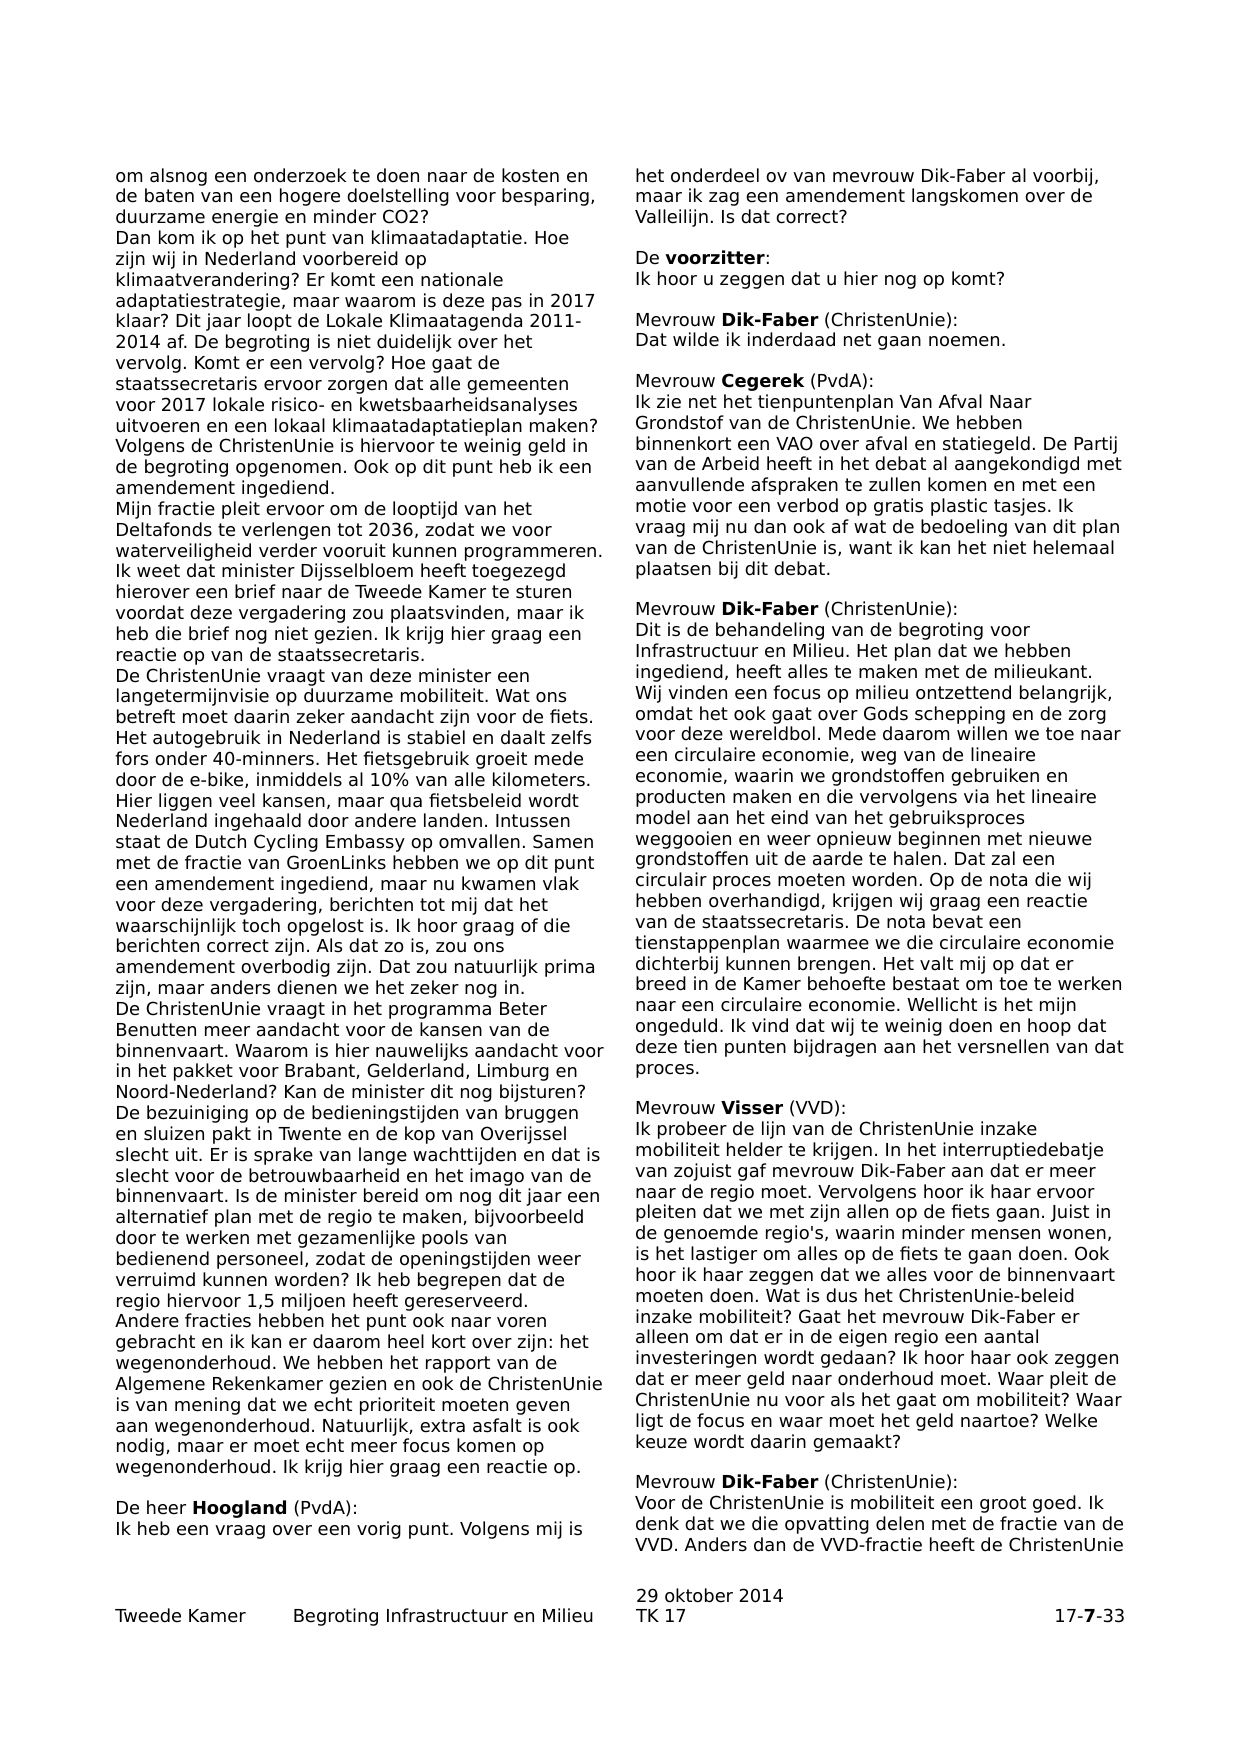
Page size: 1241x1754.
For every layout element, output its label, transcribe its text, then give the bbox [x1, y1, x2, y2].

text het onderdeel ov van mevrouw Dik-Faber al voorbij, maar ik zag een amendement langskomen over de Valleilijn. Is dat correct? [635, 165, 1125, 228]
text Dit is de behandeling van de begroting voor Infrastructuur en Milieu. Het plan dat we hebben ingediend, heeft alles te maken met de milieukant. Wij vinden een focus op milieu ontzettend belangrijk, omdat het ook gaat over Gods schepping en de zorg voor deze wereldbol. Mede daarom willen we toe naar een circulaire economie, weg van de lineaire economie, waarin we grondstoffen gebruiken en producten maken en die vervolgens via het lineaire model aan het eind van het gebruiksproces weggooien en weer opnieuw beginnen met nieuwe grondstoffen uit de aarde te halen. Dat zal een circulair proces moeten worden. Op de nota die wij hebben overhandigd, krijgen wij graag een reactie van de staatssecretaris. De nota bevat een tienstappenplan waarmee we die circulaire economie dichterbij kunnen brengen. Het valt mij op dat er breed in de Kamer behoefte bestaat om toe te werken naar een circulaire economie. Wellicht is het mijn ongeduld. Ik vind dat wij te weinig doen en hoop dat deze tien punten bijdragen aan het versnellen van dat proces. [635, 620, 1125, 1078]
text Mevrouw Dik-Faber (ChristenUnie): [635, 309, 1125, 330]
text Ik hoor u zeggen dat u hier nog op komt? [635, 268, 1125, 289]
text om alsnog een onderzoek te doen naar de kosten en de baten van een hogere doelstelling voor besparing, duurzame energie en minder CO2? [115, 165, 605, 228]
text Andere fracties hebben het punt ook naar voren gebracht en ik kan er daarom heel kort over zijn: het wegenonderhoud. We hebben het rapport van de Algemene Rekenkamer gezien en ook de ChristenUnie is van mening dat we echt prioriteit moeten geven aan wegenonderhoud. Natuurlijk, extra asfalt is ook nodig, maar er moet echt meer focus komen op wegenonderhoud. Ik krijg hier graag een reactie op. [115, 1311, 605, 1478]
text Mevrouw Cegerek (PvdA): [635, 371, 1125, 392]
text Ik zie net het tienpuntenplan Van Afval Naar Grondstof van de ChristenUnie. We hebben binnenkort een VAO over afval en statiegeld. De Partij van de Arbeid heeft in het debat al aangekondigd met aanvullende afspraken te zullen komen en met een motie voor een verbod op gratis plastic tasjes. Ik vraag mij nu dan ook af wat de bedoeling van dit plan van de ChristenUnie is, want ik kan het niet helemaal plaatsen bij dit debat. [635, 392, 1125, 579]
text Dat wilde ik inderdaad net gaan noemen. [635, 330, 1125, 351]
text Ik heb een vraag over een vorig punt. Volgens mij is [115, 1518, 605, 1539]
text Mevrouw Dik-Faber (ChristenUnie): [635, 599, 1125, 620]
text Mijn fractie pleit ervoor om de looptijd van het Deltafonds te verlengen tot 2036, zodat we voor waterveiligheid verder vooruit kunnen programmeren. Ik weet dat minister Dijsselbloem heeft toegezegd hierover een brief naar de Tweede Kamer te sturen voordat deze vergadering zou plaatsvinden, maar ik heb die brief nog niet gezien. Ik krijg hier graag een reactie op van de staatssecretaris. [115, 499, 605, 665]
text De ChristenUnie vraagt in het programma Beter Benutten meer aandacht voor de kansen van de binnenvaart. Waarom is hier nauwelijks aandacht voor in het pakket voor Brabant, Gelderland, Limburg en Noord-Nederland? Kan de minister dit nog bijsturen? De bezuiniging op de bedieningstijden van bruggen en sluizen pakt in Twente en de kop van Overijssel slecht uit. Er is sprake van lange wachttijden en dat is slecht voor de betrouwbaarheid en het imago van de binnenvaart. Is de minister bereid om nog dit jaar een alternatief plan met de regio te maken, bijvoorbeeld door te werken met gezamenlijke pools van bedienend personeel, zodat de openingstijden weer verruimd kunnen worden? Ik heb begrepen dat de regio hiervoor 1,5 miljoen heeft gereserveerd. [115, 999, 605, 1311]
text De heer Hoogland (PvdA): [115, 1498, 605, 1518]
text De ChristenUnie vraagt van deze minister een langetermijnvisie op duurzame mobiliteit. Wat ons betreft moet daarin zeker aandacht zijn voor de fiets. Het autogebruik in Nederland is stabiel en daalt zelfs fors onder 40-minners. Het fietsgebruik groeit mede door de e-bike, inmiddels al 10% van alle kilometers. Hier liggen veel kansen, maar qua fietsbeleid wordt Nederland ingehaald door andere landen. Intussen staat de Dutch Cycling Embassy op omvallen. Samen met de fractie van GroenLinks hebben we op dit punt een amendement ingediend, maar nu kwamen vlak voor deze vergadering, berichten tot mij dat het waarschijnlijk toch opgelost is. Ik hoor graag of die berichten correct zijn. Als dat zo is, zou ons amendement overbodig zijn. Dat zou natuurlijk prima zijn, maar anders dienen we het zeker nog in. [115, 665, 605, 999]
text Voor de ChristenUnie is mobiliteit een groot goed. Ik denk dat we die opvatting delen met de fractie van de VVD. Anders dan de VVD-fractie heeft de ChristenUnie [635, 1493, 1125, 1556]
text De voorzitter: [635, 248, 1125, 268]
text Ik probeer de lijn van de ChristenUnie inzake mobiliteit helder te krijgen. In het interruptiedebatje van zojuist gaf mevrouw Dik-Faber aan dat er meer naar de regio moet. Vervolgens hoor ik haar ervoor pleiten dat we met zijn allen op de fiets gaan. Juist in de genoemde regio's, waarin minder mensen wonen, is het lastiger om alles op de fiets te gaan doen. Ook hoor ik haar zeggen dat we alles voor de binnenvaart moeten doen. Wat is dus het ChristenUnie-beleid inzake mobiliteit? Gaat het mevrouw Dik-Faber er alleen om dat er in de eigen regio een aantal investeringen wordt gedaan? Ik hoor haar ook zeggen dat er meer geld naar onderhoud moet. Waar pleit de ChristenUnie nu voor als het gaat om mobiliteit? Waar ligt de focus en waar moet het geld naartoe? Welke keuze wordt daarin gemaakt? [635, 1119, 1125, 1452]
text Dan kom ik op het punt van klimaatadaptatie. Hoe zijn wij in Nederland voorbereid op klimaatverandering? Er komt een nationale adaptatiestrategie, maar waarom is deze pas in 2017 klaar? Dit jaar loopt de Lokale Klimaatagenda 2011-2014 af. De begroting is niet duidelijk over het vervolg. Komt er een vervolg? Hoe gaat de staatssecretaris ervoor zorgen dat alle gemeenten voor 2017 lokale risico- en kwetsbaarheidsanalyses uitvoeren en een lokaal klimaatadaptatieplan maken? Volgens de ChristenUnie is hiervoor te weinig geld in de begroting opgenomen. Ook op dit punt heb ik een amendement ingediend. [115, 228, 605, 499]
text Mevrouw Dik-Faber (ChristenUnie): [635, 1472, 1125, 1493]
text Mevrouw Visser (VVD): [635, 1098, 1125, 1119]
